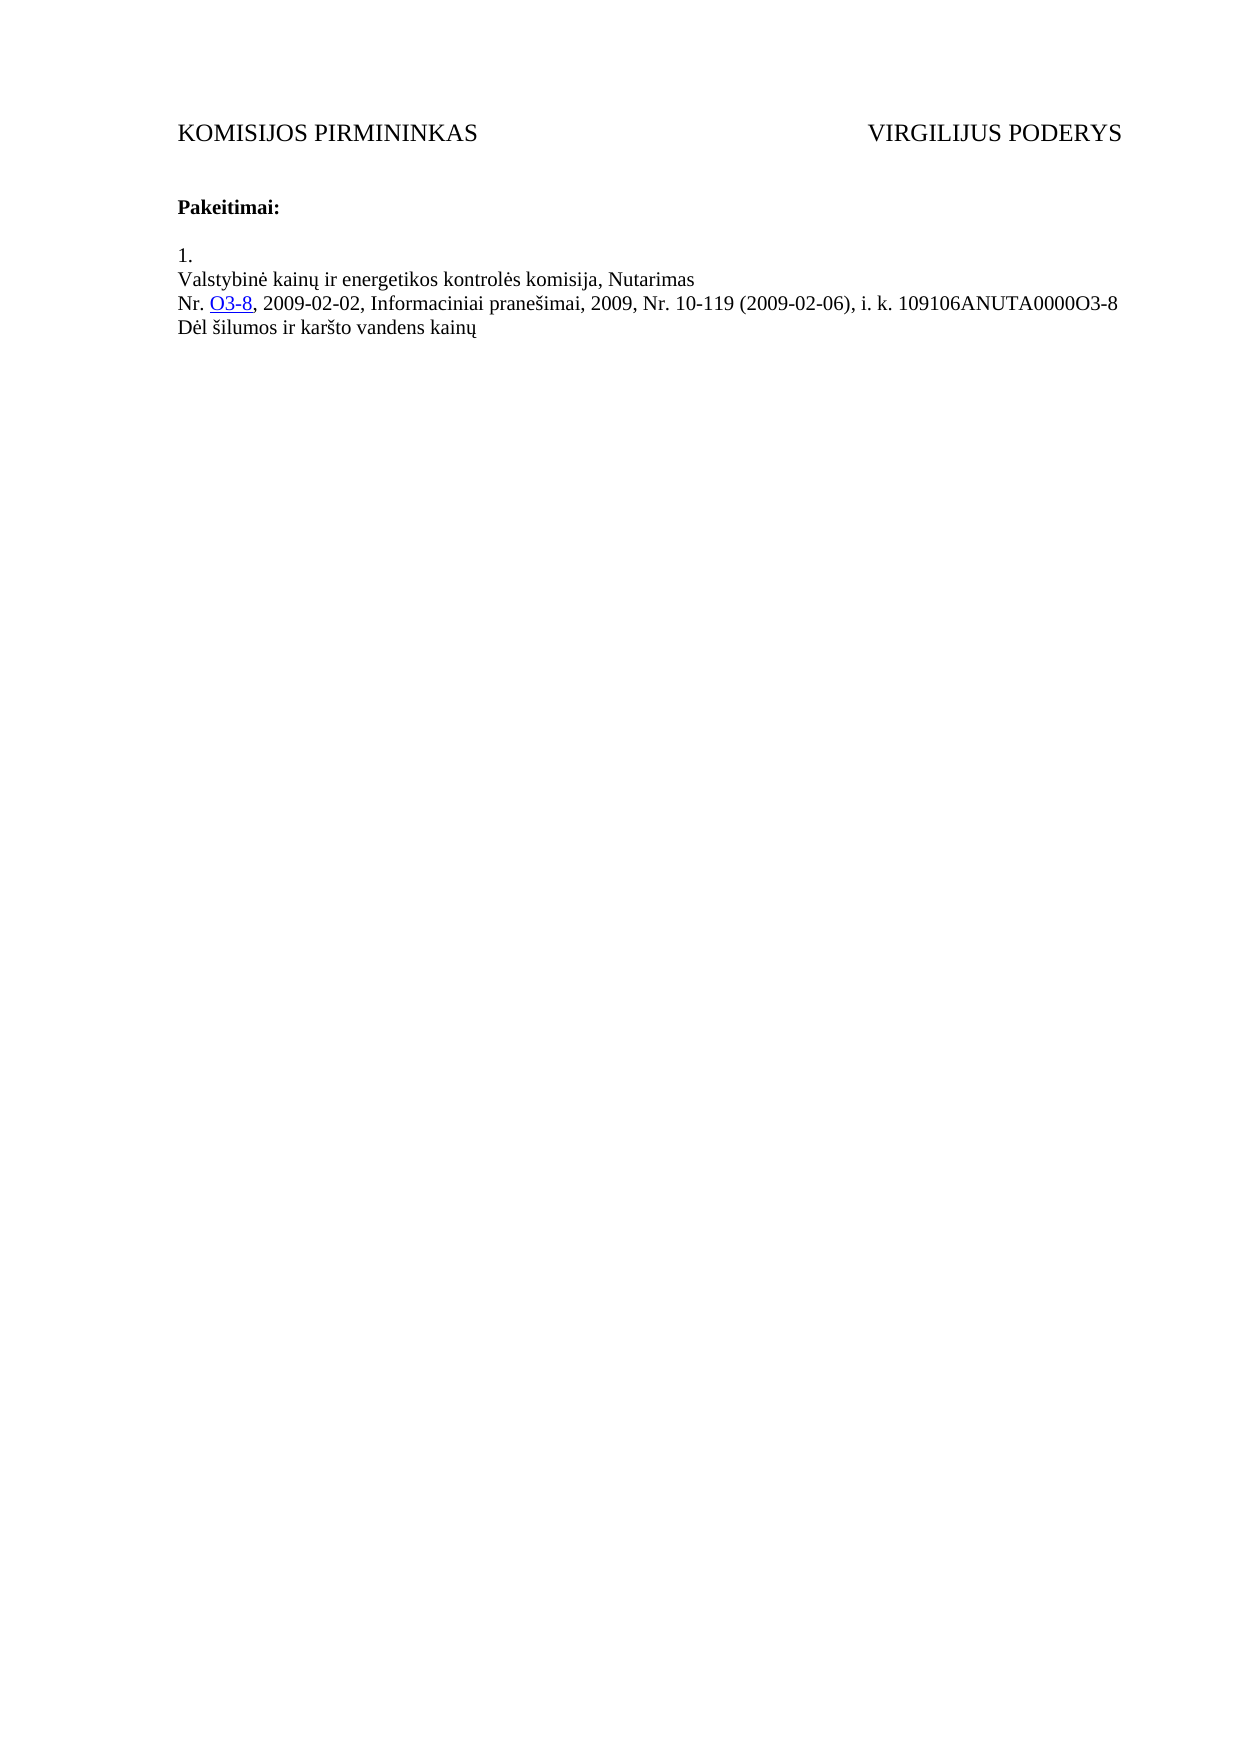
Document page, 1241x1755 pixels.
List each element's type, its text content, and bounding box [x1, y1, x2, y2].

text 1. [177, 243, 1122, 267]
text Nr. O3-8, 2009-02-02, Informaciniai pranešimai, 2009, Nr. 10-119 (2009-02-06), i. k. 109106ANUTA0000O3-8 [177, 291, 1122, 315]
text Dėl šilumos ir karšto vandens kainų [177, 315, 1122, 339]
text KOMISIJOS PIRMININKAS VIRGILIJUS PODERYS [177, 118, 1122, 147]
text Pakeitimai: [177, 195, 1122, 219]
text Valstybinė kainų ir energetikos kontrolės komisija, Nutarimas [177, 267, 1122, 291]
